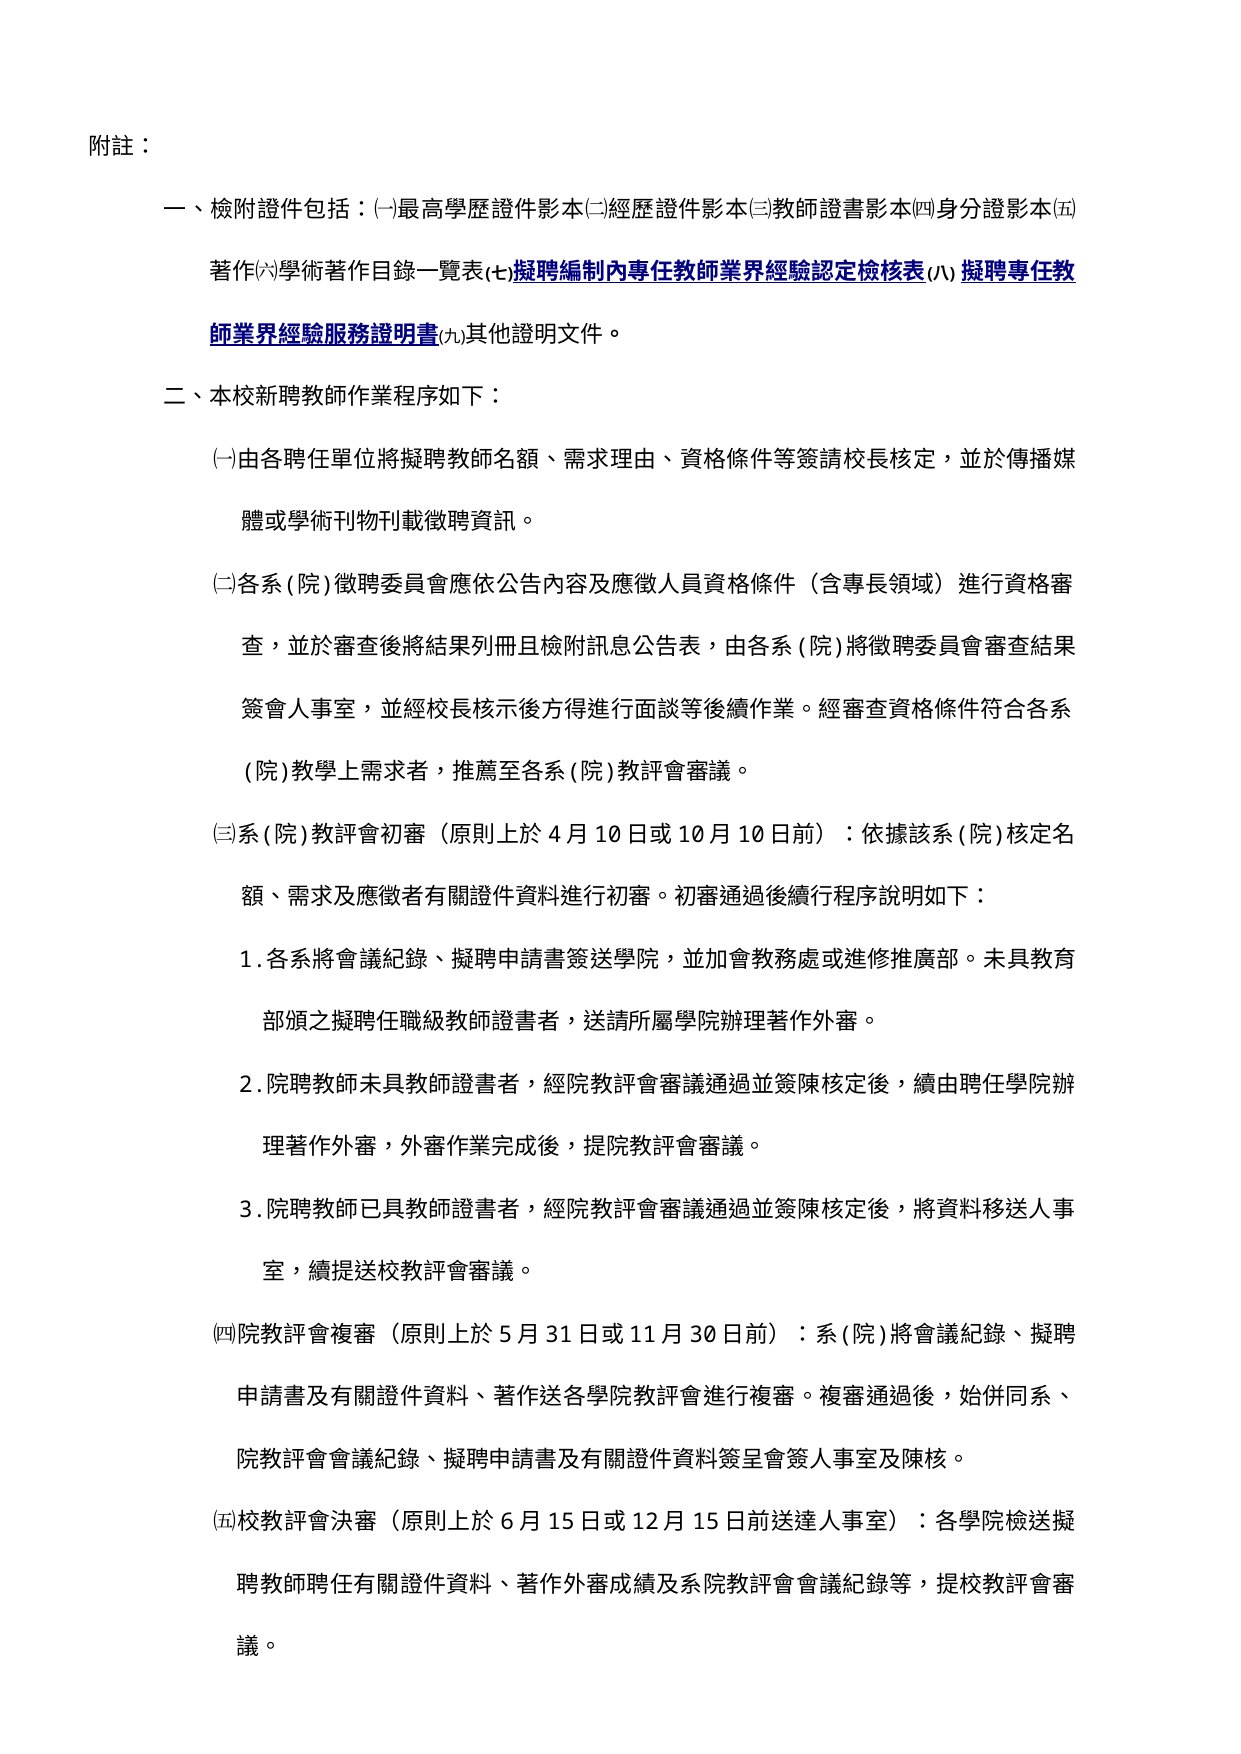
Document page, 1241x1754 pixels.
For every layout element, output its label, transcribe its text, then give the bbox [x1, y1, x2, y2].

text 附註： [89, 103, 1152, 166]
text 二、本校新聘教師作業程序如下： [164, 353, 1077, 416]
text ㈠由各聘任單位將擬聘教師名額、需求理由、資格條件等簽請校長核定，並於傳播媒體或學術刊物刊載徵聘資訊。 [214, 416, 1077, 541]
text ㈣院教評會複審（原則上於5月31日或11月30日前）：系(院)將會議紀錄、擬聘申請書及有關證件資料、著作送各學院教評會進行複審。複審通過後，始併同系、院教評會會議紀錄、擬聘申請書及有關證件資料簽呈會簽人事室及陳核。 [214, 1291, 1077, 1478]
text 3.院聘教師已具教師證書者，經院教評會審議通過並簽陳核定後，將資料移送人事室，續提送校教評會審議。 [239, 1166, 1077, 1291]
text ㈢系(院)教評會初審（原則上於4月10日或10月10日前）：依據該系(院)核定名額、需求及應徵者有關證件資料進行初審。初審通過後續行程序說明如下： [214, 791, 1077, 916]
text 1.各系將會議紀錄、擬聘申請書簽送學院，並加會教務處或進修推廣部。未具教育部頒之擬聘任職級教師證書者，送請所屬學院辦理著作外審。 [239, 916, 1077, 1041]
text ㈤校教評會決審（原則上於6月15日或12月15日前送達人事室）：各學院檢送擬聘教師聘任有關證件資料、著作外審成績及系院教評會會議紀錄等，提校教評會審議。 [214, 1478, 1077, 1666]
text 2.院聘教師未具教師證書者，經院教評會審議通過並簽陳核定後，續由聘任學院辦理著作外審，外審作業完成後，提院教評會審議。 [239, 1041, 1077, 1166]
text ㈡各系(院)徵聘委員會應依公告內容及應徵人員資格條件（含專長領域）進行資格審查，並於審查後將結果列冊且檢附訊息公告表，由各系(院)將徵聘委員會審查結果簽會人事室，並經校長核示後方得進行面談等後續作業。經審查資格條件符合各系(院)教學上需求者，推薦至各系(院)教評會審議。 [214, 541, 1077, 791]
text 一、檢附證件包括：㈠最高學歷證件影本㈡經歷證件影本㈢教師證書影本㈣身分證影本㈤著作㈥學術著作目錄一覽表(七)擬聘編制內專任教師業界經驗認定檢核表(八) 擬聘專任教師業界經驗服務證明書(九)其他證明文件。 [164, 166, 1077, 353]
